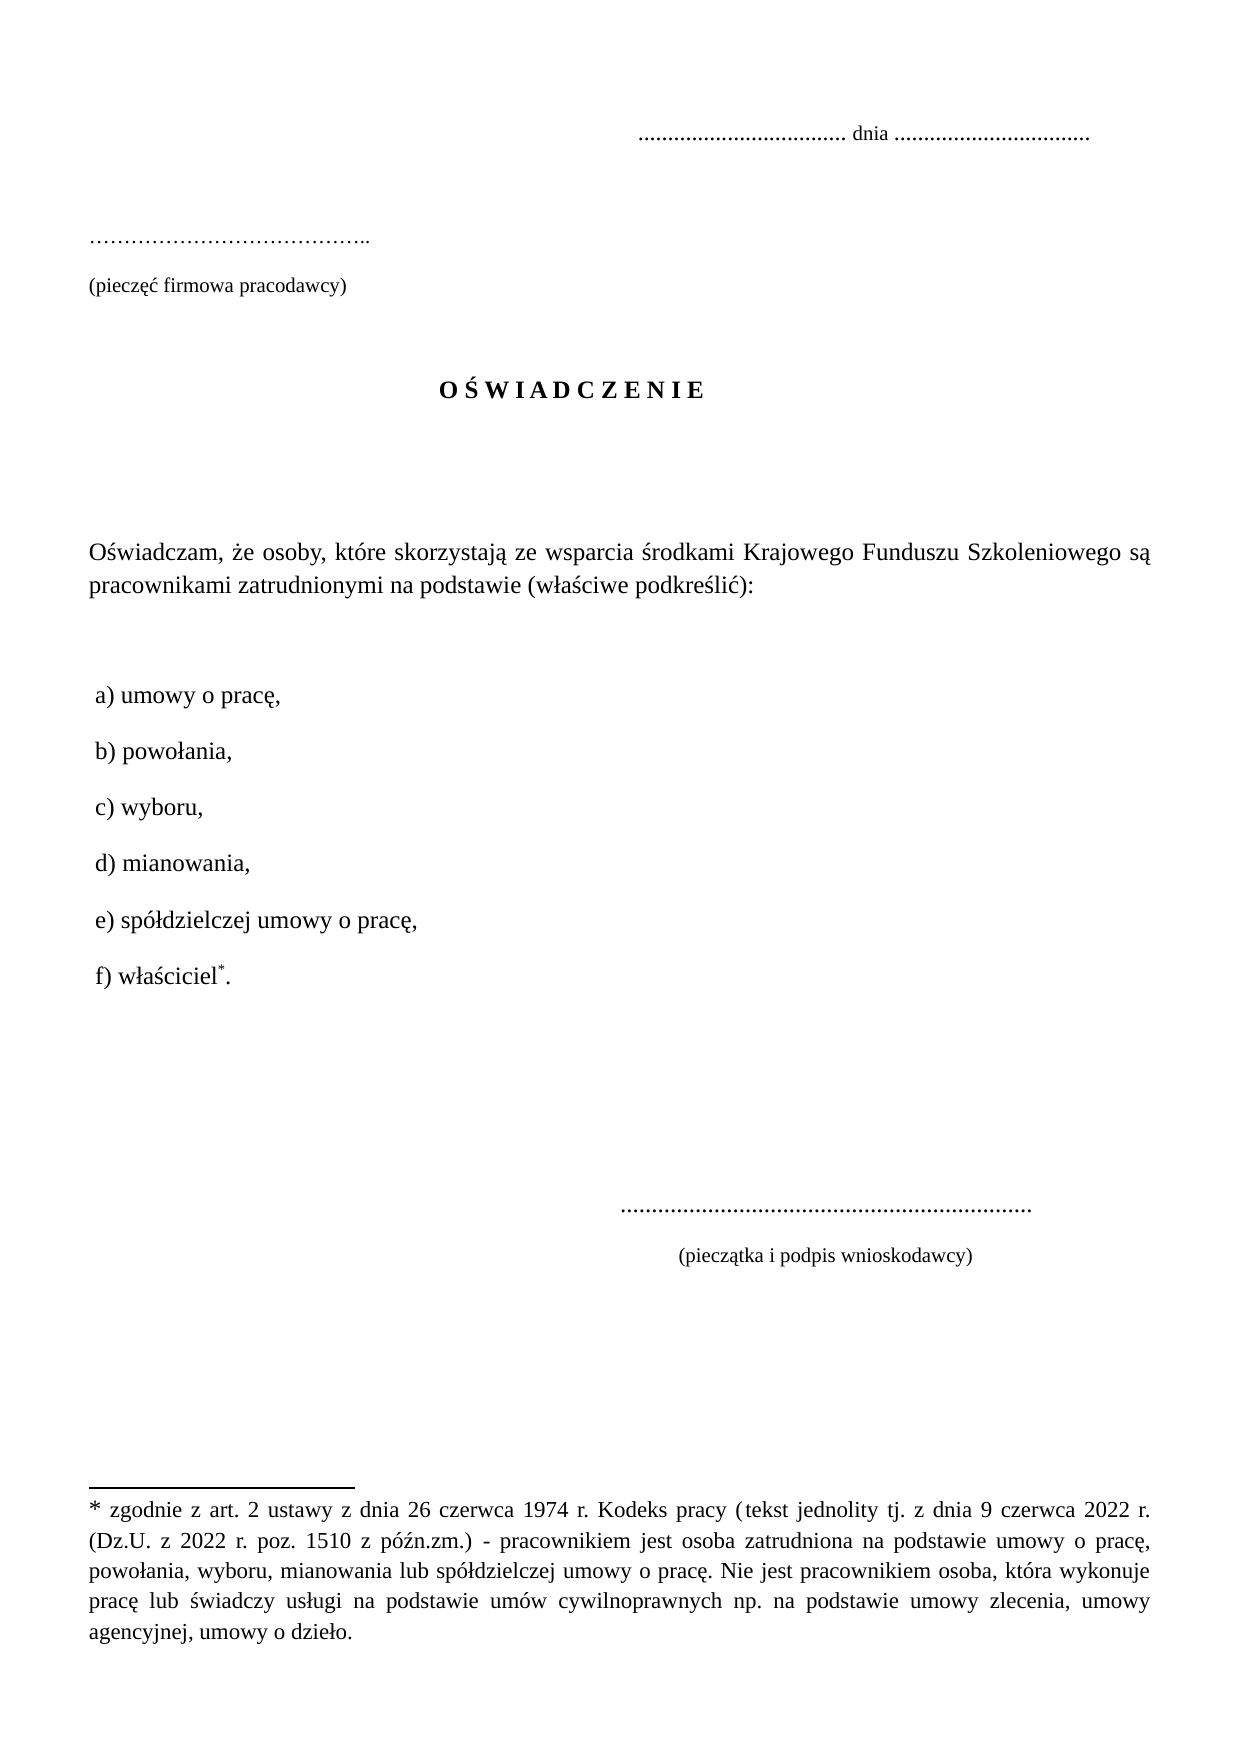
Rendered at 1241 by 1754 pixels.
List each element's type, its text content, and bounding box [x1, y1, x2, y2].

text zgodnie z art. 2 ustawy z dnia 26 czerwca 1974 r. Kodeks pracy (tekst jednolity tj. z dnia 9 czerwca 2022 r. (Dz.U. z 2022 r. poz. 1510 z późn.zm.) - pracownikiem jest osoba zatrudniona na podstawie umowy o pracę, powołania, wyboru, mianowania lub spółdzielczej umowy o pracę. Nie jest pracownikiem osoba, która wykonuje pracę lub świadczy usługi na podstawie umów cywilnoprawnych np. na podstawie umowy zlecenia, umowy agencyjnej, umowy o dzieło. [89, 1494, 1152, 1644]
text .................................................................. [89, 1189, 1152, 1217]
text (pieczątka i podpis wnioskodawcy) [89, 1242, 1152, 1267]
text b) powołania, [89, 736, 1152, 765]
text (pieczęć firmowa pracodawcy) [89, 273, 1152, 297]
text e) spółdzielczej umowy o pracę, [89, 905, 1152, 933]
text O Ś W I A D C Z E N I E [89, 375, 1152, 404]
text a) umowy o pracę, [89, 680, 1152, 708]
text d) mianowania, [89, 848, 1152, 877]
text ………………………………….. [89, 224, 1152, 248]
text f) właściciel. [89, 961, 1152, 990]
text ................................... dnia ................................. [89, 118, 1152, 146]
text c) wyboru, [89, 792, 1152, 821]
text Oświadczam, że osoby, które skorzystają ze wsparcia środkami Krajowego Funduszu Szkoleniowego są pracownikami zatrudnionymi na podstawie (właściwe podkreślić): [89, 537, 1152, 598]
